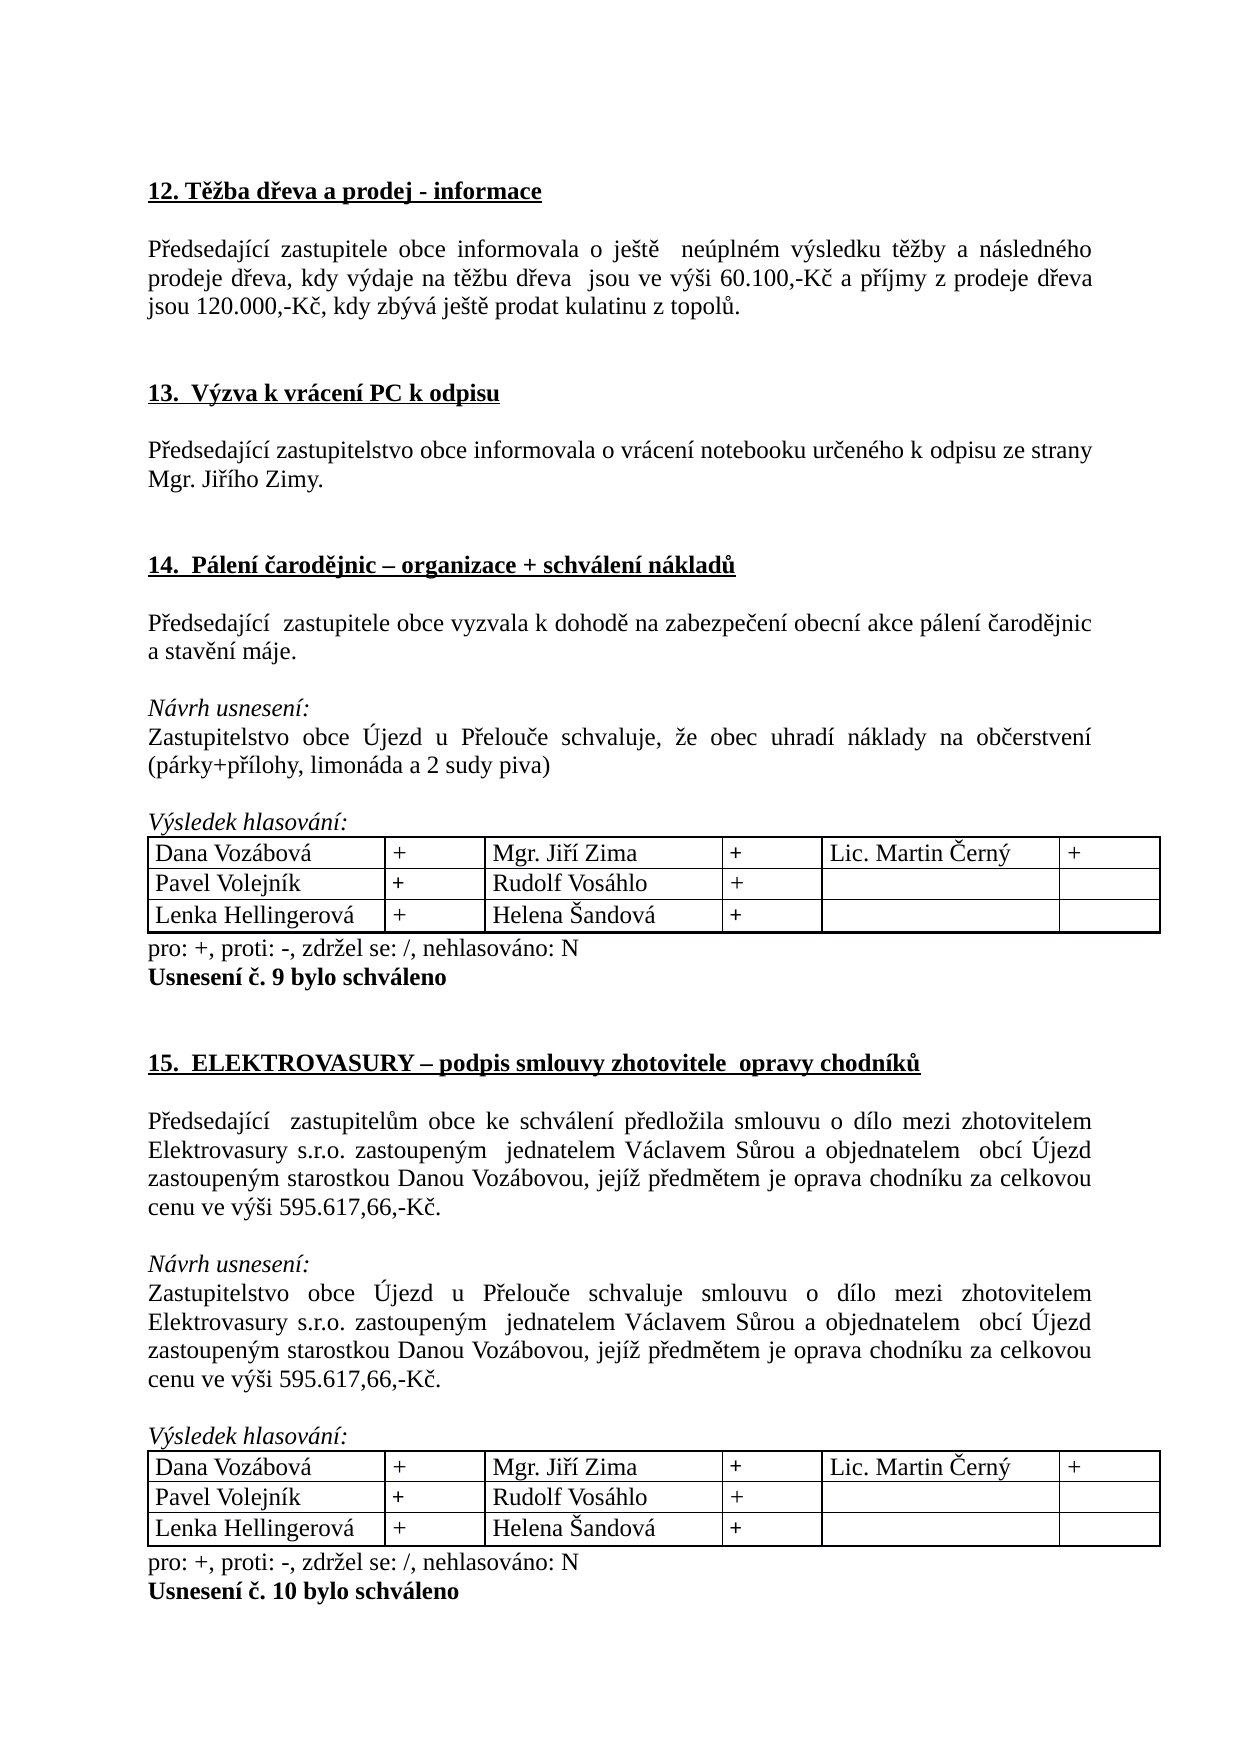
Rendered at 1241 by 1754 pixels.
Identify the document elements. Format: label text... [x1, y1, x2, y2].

table_cell [1060, 1482, 1159, 1512]
table_cell Helena Šandová [486, 900, 722, 931]
text Návrh usnesení: [148, 1249, 1093, 1278]
text pro: +, proti: -, zdržel se: /, nehlasováno: N [148, 934, 1093, 962]
text 13. Výzva k vrácení PC k odpisu [148, 378, 1093, 406]
table_header Dana Vozábová [149, 1452, 384, 1481]
table_cell Pavel Volejník [149, 1482, 384, 1512]
text Návrh usnesení: [148, 693, 1093, 722]
table_cell + [386, 869, 484, 899]
text pro: +, proti: -, zdržel se: /, nehlasováno: N [148, 1547, 1093, 1576]
table_cell Helena Šandová [486, 1513, 722, 1545]
table_header + [1060, 838, 1159, 867]
text 12. Těžba dřeva a prodej - informace [148, 176, 1093, 205]
table_cell [823, 869, 1059, 899]
table_header + [723, 1452, 821, 1481]
text Předsedající zastupitelům obce ke schválení předložila smlouvu o dílo mezi zhotovitelem Elektrovasury s.r.o. zastoupeným jednatelem Václavem Sůrou a objednatelem obcí Újezd zastoupeným starostkou Danou Vozábovou, jejíž předmětem je oprava chodníku za celkovou cenu ve výši 595.617,66,-Kč. [148, 1106, 1093, 1221]
text Zastupitelstvo obce Újezd u Přelouče schvaluje, že obec uhradí náklady na občerstvení (párky+přílohy, limonáda a 2 sudy piva) [148, 722, 1093, 779]
table_header Lic. Martin Černý [823, 1452, 1059, 1481]
text 14. Pálení čarodějnic – organizace + schválení nákladů [148, 550, 1093, 579]
text Výsledek hlasování: [148, 1421, 1093, 1449]
table_cell Lenka Hellingerová [149, 1513, 384, 1545]
table_cell [823, 1482, 1059, 1512]
table_cell [823, 1513, 1059, 1545]
text Předsedající zastupitelstvo obce informovala o vrácení notebooku určeného k odpisu ze strany Mgr. Jiřího Zimy. [148, 435, 1093, 493]
text Usnesení č. 9 bylo schváleno [148, 962, 1093, 991]
table_header + [386, 1452, 484, 1481]
table_cell + [386, 1482, 484, 1512]
table_cell [1060, 869, 1159, 899]
table_header Lic. Martin Černý [823, 838, 1059, 867]
table_cell + [723, 869, 821, 899]
table_cell + [723, 1482, 821, 1512]
table_header + [723, 838, 821, 867]
text Zastupitelstvo obce Újezd u Přelouče schvaluje smlouvu o dílo mezi zhotovitelem Elektrovasury s.r.o. zastoupeným jednatelem Václavem Sůrou a objednatelem obcí Újezd zastoupeným starostkou Danou Vozábovou, jejíž předmětem je oprava chodníku za celkovou cenu ve výši 595.617,66,-Kč. [148, 1278, 1093, 1393]
table_cell Rudolf Vosáhlo [486, 1482, 722, 1512]
table_cell Lenka Hellingerová [149, 900, 384, 931]
table_cell Rudolf Vosáhlo [486, 869, 722, 899]
table_header Dana Vozábová [149, 838, 384, 867]
table_cell + [386, 900, 484, 931]
table_header Mgr. Jiří Zima [486, 1452, 722, 1481]
table_header Mgr. Jiří Zima [486, 838, 722, 867]
table_cell + [723, 900, 821, 931]
text Výsledek hlasování: [148, 807, 1093, 836]
table_cell [1060, 900, 1159, 931]
table_cell Pavel Volejník [149, 869, 384, 899]
table_cell + [386, 1513, 484, 1545]
table_cell [1060, 1513, 1159, 1545]
table_cell + [723, 1513, 821, 1545]
text Předsedající zastupitele obce informovala o ještě neúplném výsledku těžby a následného prodeje dřeva, kdy výdaje na těžbu dřeva jsou ve výši 60.100,-Kč a příjmy z prodeje dřeva jsou 120.000,-Kč, kdy zbývá ještě prodat kulatinu z topolů. [148, 234, 1093, 320]
text Usnesení č. 10 bylo schváleno [148, 1576, 1093, 1604]
table_header + [386, 838, 484, 867]
text 15. ELEKTROVASURY – podpis smlouvy zhotovitele opravy chodníků [148, 1048, 1093, 1077]
table_header + [1060, 1452, 1159, 1481]
text Předsedající zastupitele obce vyzvala k dohodě na zabezpečení obecní akce pálení čarodějnic a stavění máje. [148, 608, 1093, 665]
table_cell [823, 900, 1059, 931]
